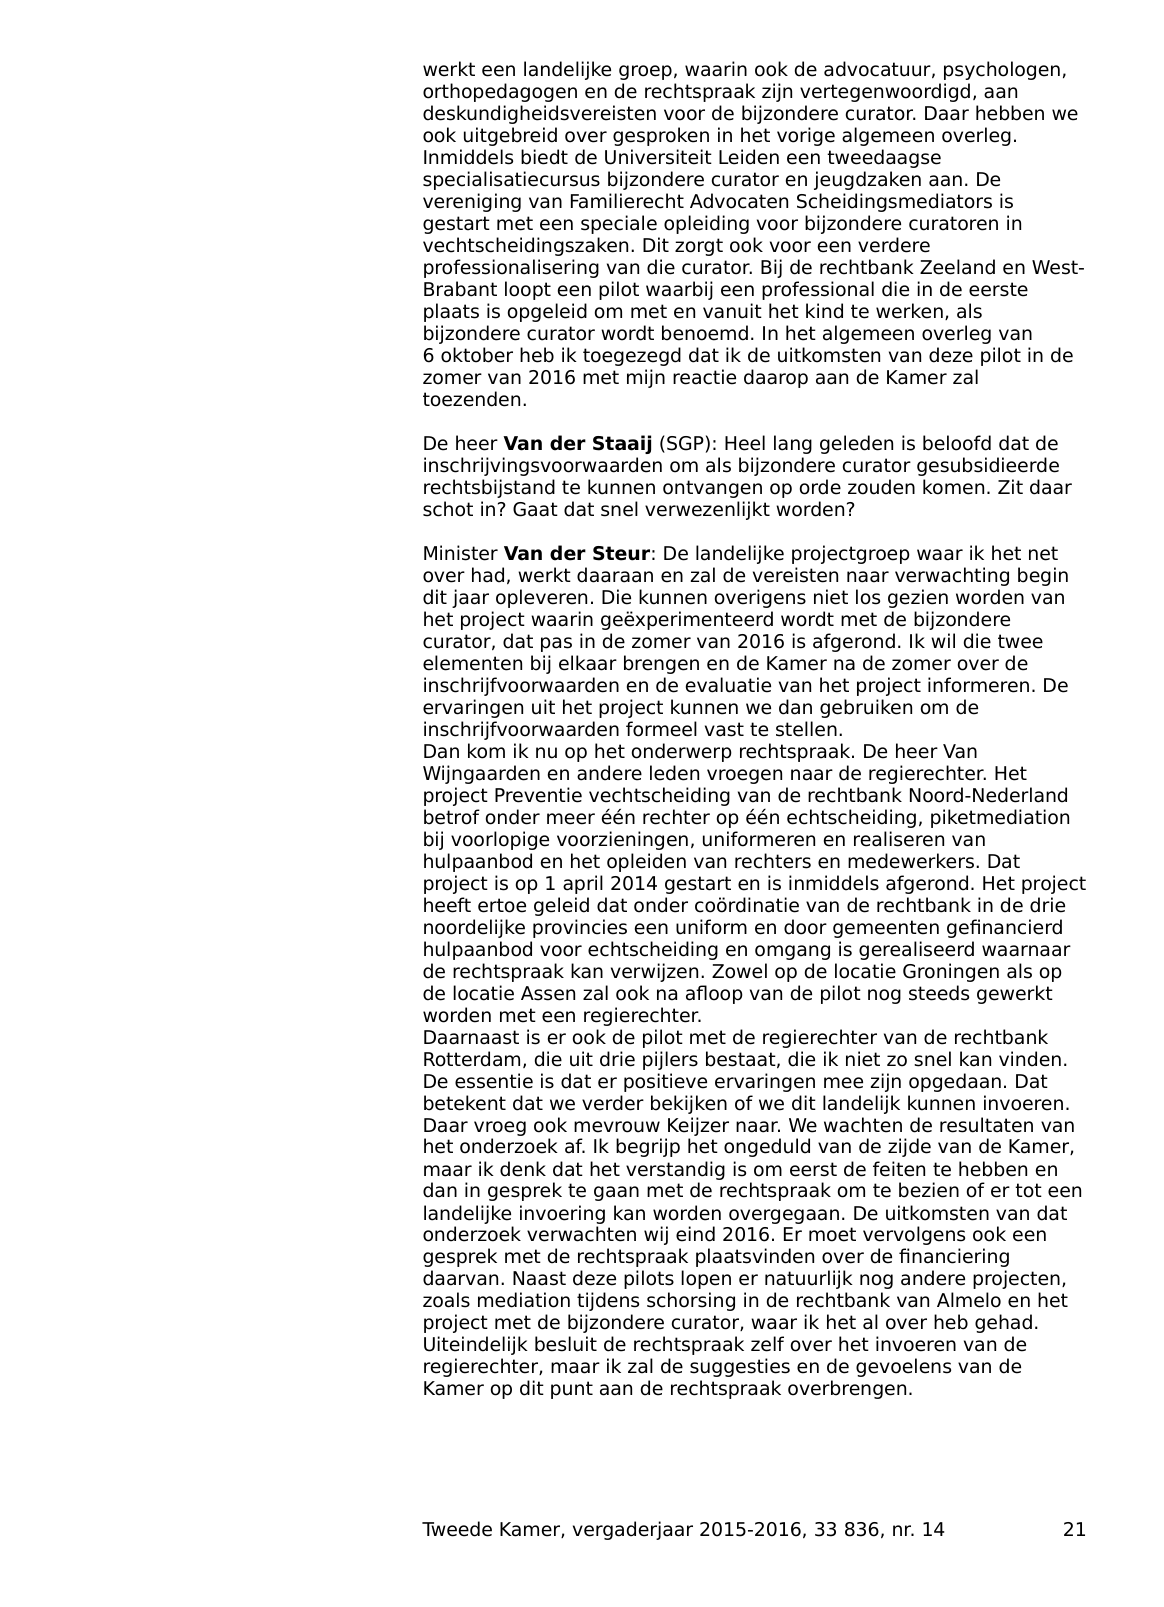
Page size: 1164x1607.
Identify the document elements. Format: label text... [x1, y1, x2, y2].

text werkt een landelijke groep, waarin ook de advocatuur, psychologen, orthopedagogen en de rechtspraak zijn vertegenwoordigd, aan deskundigheidsvereisten voor de bijzondere curator. Daar hebben we ook uitgebreid over gesproken in het vorige algemeen overleg. Inmiddels biedt de Universiteit Leiden een tweedaagse specialisatiecursus bijzondere curator en jeugdzaken aan. De vereniging van Familierecht Advocaten Scheidingsmediators is gestart met een speciale opleiding voor bijzondere curatoren in vechtscheidingszaken. Dit zorgt ook voor een verdere professionalisering van die curator. Bij de rechtbank Zeeland en West-Brabant loopt een pilot waarbij een professional die in de eerste plaats is opgeleid om met en vanuit het kind te werken, als bijzondere curator wordt benoemd. In het algemeen overleg van 6 oktober heb ik toegezegd dat ik de uitkomsten van deze pilot in de zomer van 2016 met mijn reactie daarop aan de Kamer zal toezenden. [422, 59, 1087, 411]
text Minister Van der Steur: De landelijke projectgroep waar ik het net over had, werkt daaraan en zal de vereisten naar verwachting begin dit jaar opleveren. Die kunnen overigens niet los gezien worden van het project waarin geëxperimenteerd wordt met de bijzondere curator, dat pas in de zomer van 2016 is afgerond. Ik wil die twee elementen bij elkaar brengen en de Kamer na de zomer over de inschrijfvoorwaarden en de evaluatie van het project informeren. De ervaringen uit het project kunnen we dan gebruiken om de inschrijfvoorwaarden formeel vast te stellen. [422, 543, 1087, 741]
text De heer Van der Staaij (SGP): Heel lang geleden is beloofd dat de inschrijvingsvoorwaarden om als bijzondere curator gesubsidieerde rechtsbijstand te kunnen ontvangen op orde zouden komen. Zit daar schot in? Gaat dat snel verwezenlijkt worden? [422, 433, 1087, 521]
text Daarnaast is er ook de pilot met de regierechter van de rechtbank Rotterdam, die uit drie pijlers bestaat, die ik niet zo snel kan vinden. De essentie is dat er positieve ervaringen mee zijn opgedaan. Dat betekent dat we verder bekijken of we dit landelijk kunnen invoeren. Daar vroeg ook mevrouw Keijzer naar. We wachten de resultaten van het onderzoek af. Ik begrijp het ongeduld van de zijde van de Kamer, maar ik denk dat het verstandig is om eerst de feiten te hebben en dan in gesprek te gaan met de rechtspraak om te bezien of er tot een landelijke invoering kan worden overgegaan. De uitkomsten van dat onderzoek verwachten wij eind 2016. Er moet vervolgens ook een gesprek met de rechtspraak plaatsvinden over de financiering daarvan. Naast deze pilots lopen er natuurlijk nog andere projecten, zoals mediation tijdens schorsing in de rechtbank van Almelo en het project met de bijzondere curator, waar ik het al over heb gehad. Uiteindelijk besluit de rechtspraak zelf over het invoeren van de regierechter, maar ik zal de suggesties en de gevoelens van de Kamer op dit punt aan de rechtspraak overbrengen. [422, 1027, 1087, 1400]
text Dan kom ik nu op het onderwerp rechtspraak. De heer Van Wijngaarden en andere leden vroegen naar de regierechter. Het project Preventie vechtscheiding van de rechtbank Noord-Nederland betrof onder meer één rechter op één echtscheiding, piketmediation bij voorlopige voorzieningen, uniformeren en realiseren van hulpaanbod en het opleiden van rechters en medewerkers. Dat project is op 1 april 2014 gestart en is inmiddels afgerond. Het project heeft ertoe geleid dat onder coördinatie van de rechtbank in de drie noordelijke provincies een uniform en door gemeenten gefinancierd hulpaanbod voor echtscheiding en omgang is gerealiseerd waarnaar de rechtspraak kan verwijzen. Zowel op de locatie Groningen als op de locatie Assen zal ook na afloop van de pilot nog steeds gewerkt worden met een regierechter. [422, 741, 1087, 1027]
